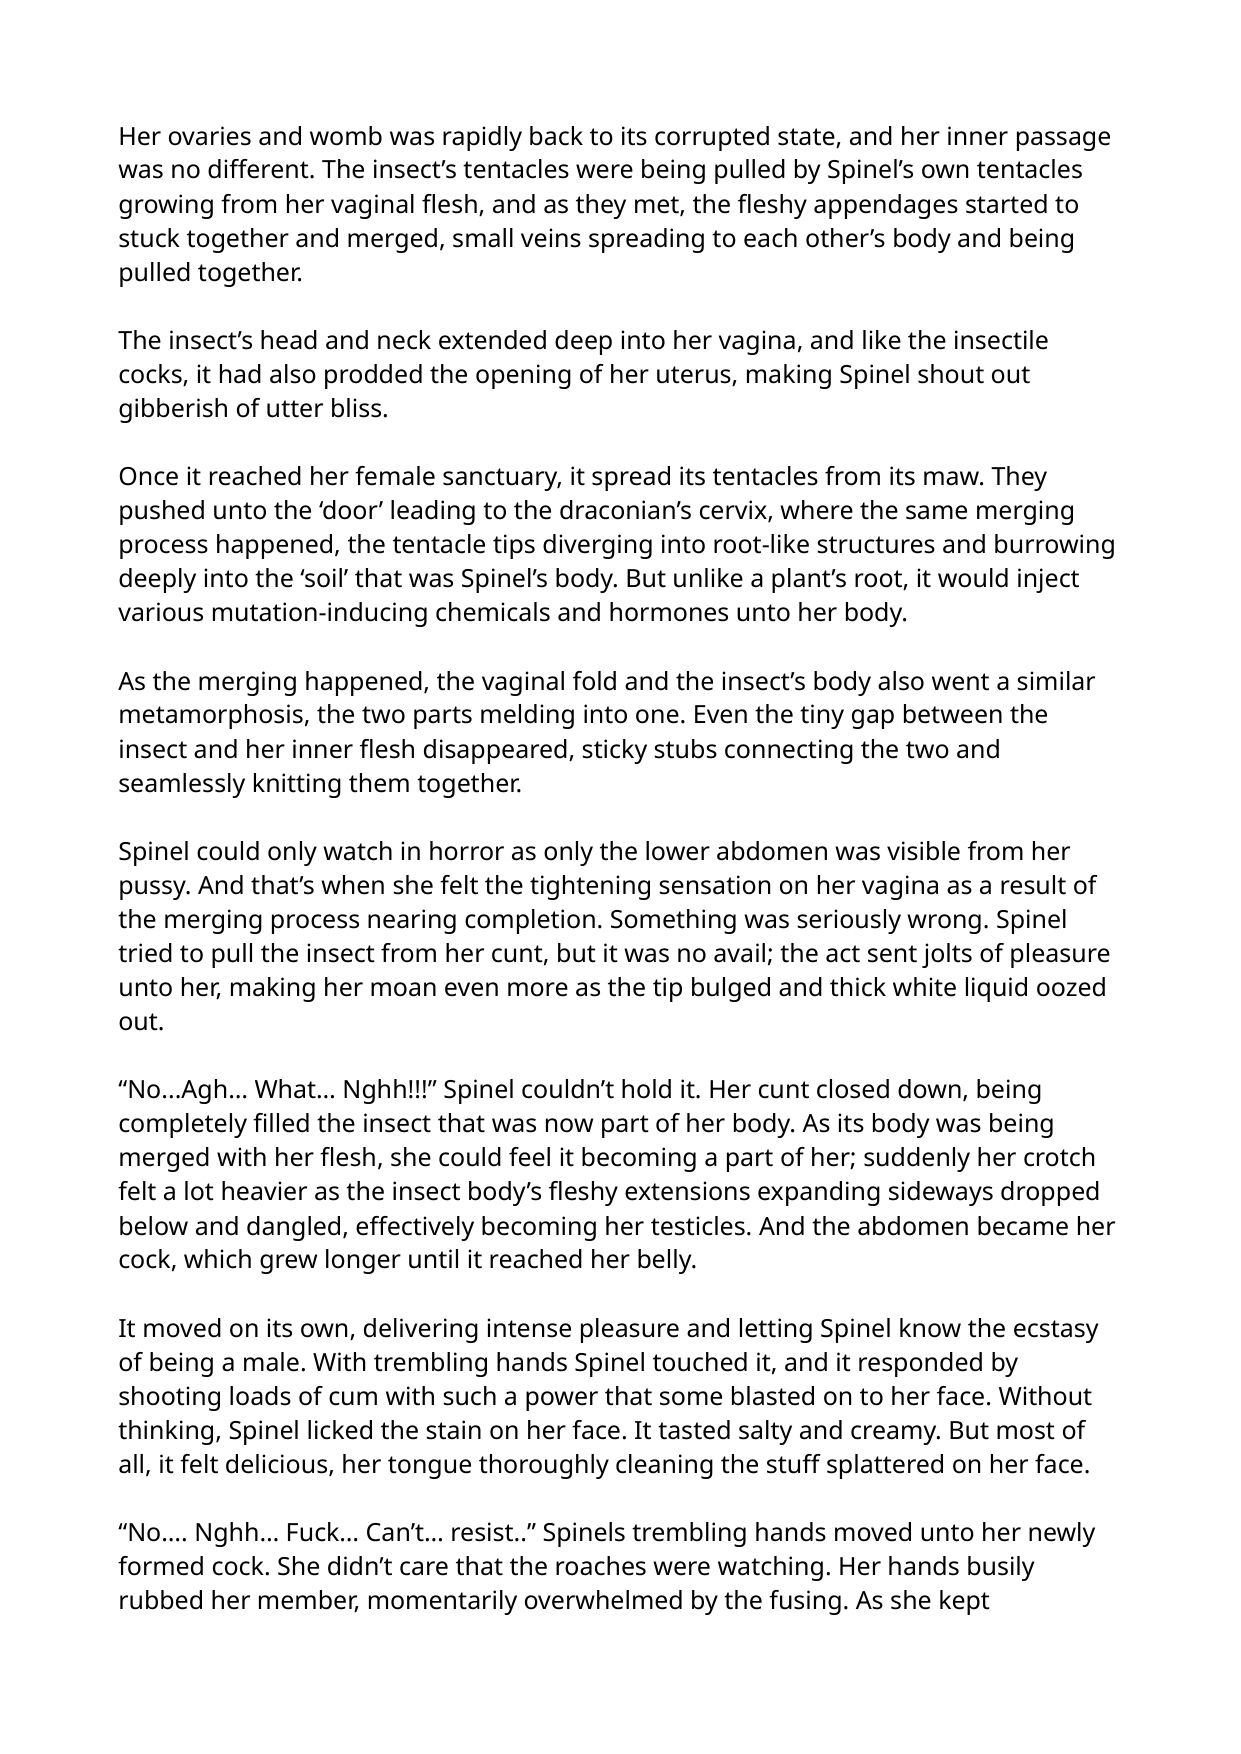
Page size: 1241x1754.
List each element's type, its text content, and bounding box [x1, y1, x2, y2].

text As the merging happened, the vaginal fold and the insect’s body also went a similar metamorphosis, the two parts melding into one. Even the tiny gap between the insect and her inner flesh disappeared, sticky stubs connecting the two and seamlessly knitting them together. [118, 663, 1122, 799]
text Her ovaries and womb was rapidly back to its corrupted state, and her inner passage was no different. The insect’s tentacles were being pulled by Spinel’s own tentacles growing from her vaginal flesh, and as they met, the fleshy appendages started to stuck together and merged, small veins spreading to each other’s body and being pulled together. [118, 118, 1122, 288]
text Spinel could only watch in horror as only the lower abdomen was visible from her pussy. And that’s when she felt the tightening sensation on her vagina as a result of the merging process nearing completion. Something was seriously wrong. Spinel tried to pull the insect from her cunt, but it was no avail; the act sent jolts of pleasure unto her, making her moan even more as the tip bulged and thick white liquid oozed out. [118, 833, 1122, 1038]
text The insect’s head and neck extended deep into her vagina, and like the insectile cocks, it had also prodded the opening of her uterus, making Spinel shout out gibberish of utter bliss. [118, 322, 1122, 425]
text It moved on its own, delivering intense pleasure and letting Spinel know the ecstasy of being a male. With trembling hands Spinel touched it, and it responded by shooting loads of cum with such a power that some blasted on to her face. Without thinking, Spinel licked the stain on her face. It tasted salty and creamy. But most of all, it felt delicious, her tongue thoroughly cleaning the stuff splattered on her face. [118, 1310, 1122, 1481]
text “No…. Nghh… Fuck… Can’t… resist..” Spinels trembling hands moved unto her newly formed cock. She didn’t care that the roaches were watching. Her hands busily rubbed her member, momentarily overwhelmed by the fusing. As she kept [118, 1515, 1122, 1617]
text Once it reached her female sanctuary, it spread its tentacles from its maw. They pushed unto the ‘door’ leading to the draconian’s cervix, where the same merging process happened, the tentacle tips diverging into root-like structures and burrowing deeply into the ‘soil’ that was Spinel’s body. But unlike a plant’s root, it would inject various mutation-inducing chemicals and hormones unto her body. [118, 459, 1122, 629]
text “No...Agh… What… Nghh!!!” Spinel couldn’t hold it. Her cunt closed down, being completely filled the insect that was now part of her body. As its body was being merged with her flesh, she could feel it becoming a part of her; suddenly her crotch felt a lot heavier as the insect body’s fleshy extensions expanding sideways dropped below and dangled, effectively becoming her testicles. And the abdomen became her cock, which grew longer until it reached her belly. [118, 1072, 1122, 1276]
